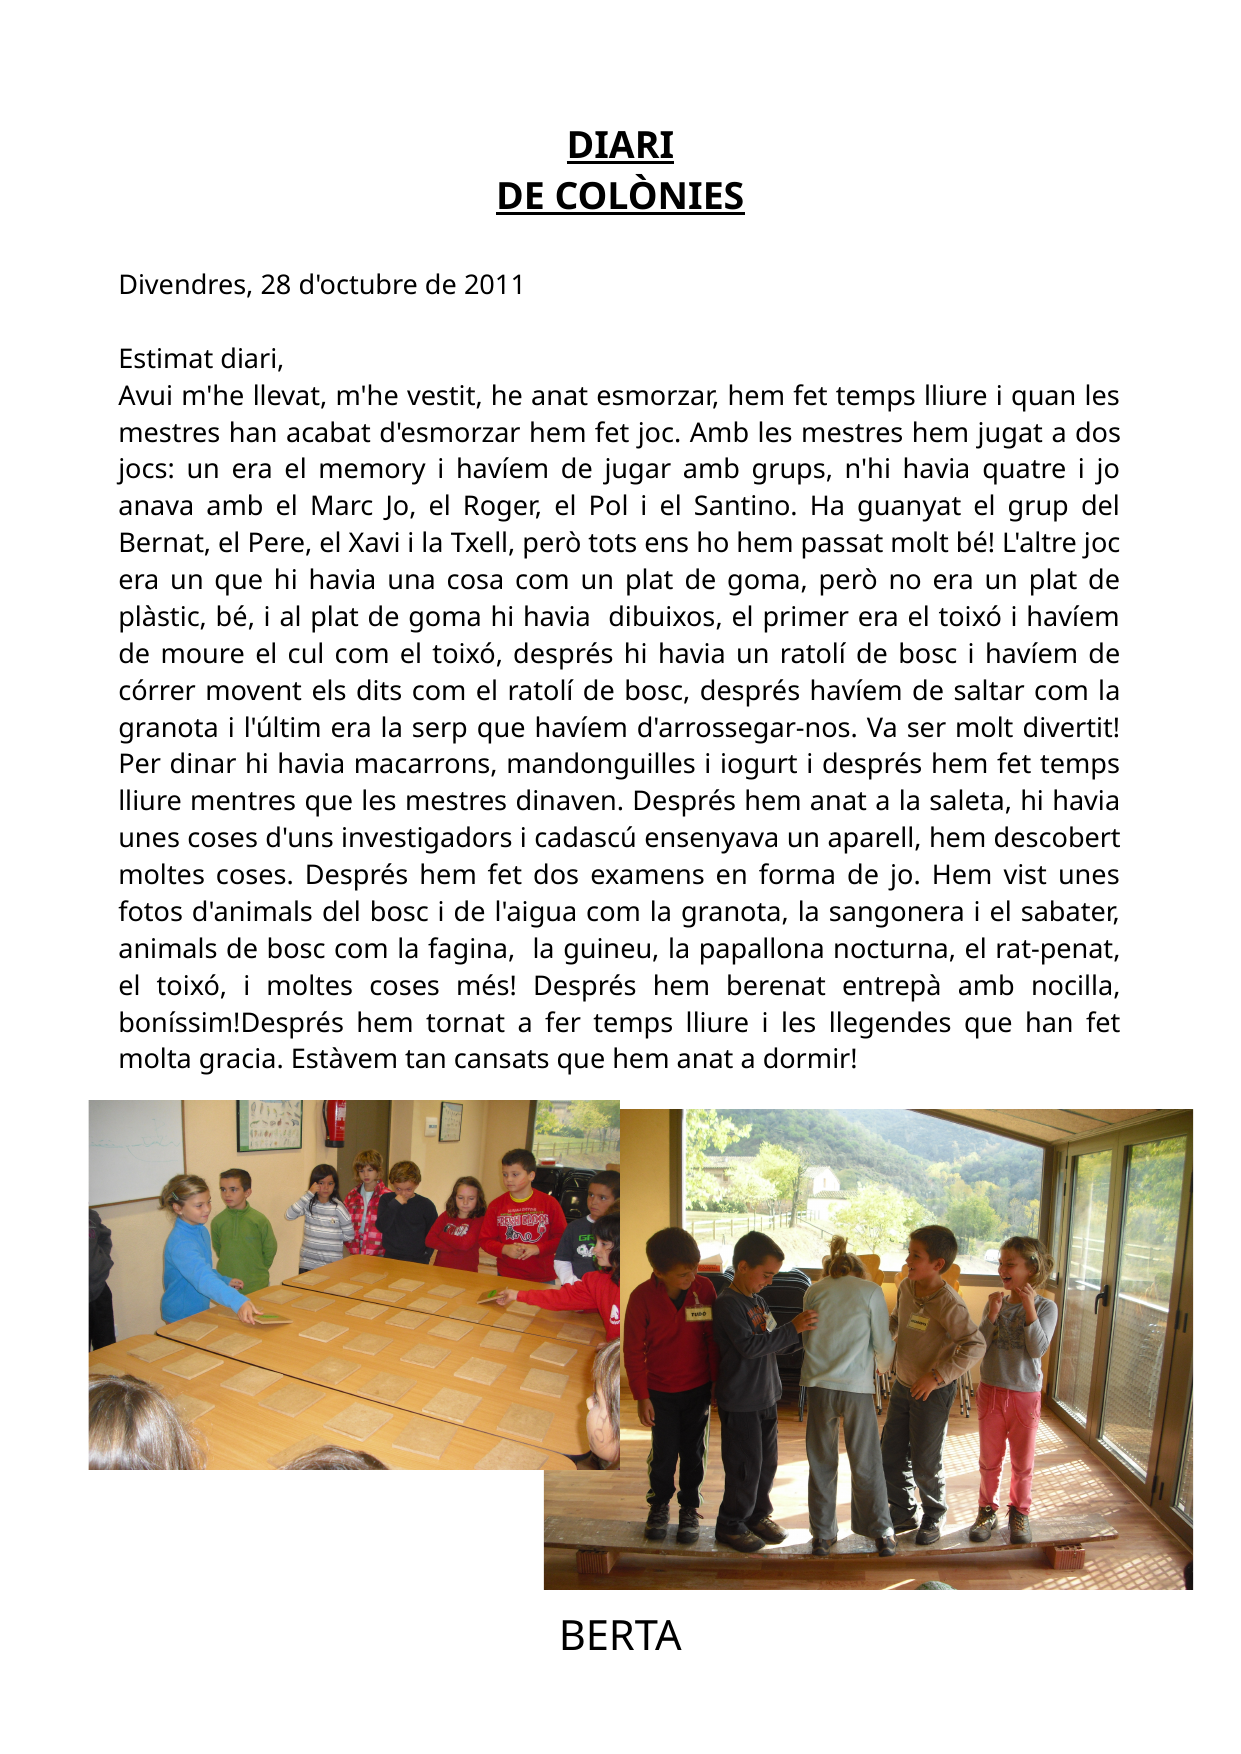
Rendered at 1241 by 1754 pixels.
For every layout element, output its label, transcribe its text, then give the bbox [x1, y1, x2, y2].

text DIARI [118, 118, 1122, 169]
picture [88, 1100, 1194, 1590]
text DE COLÒNIES [118, 169, 1122, 220]
text Estimat diari, [118, 339, 1122, 376]
text Divendres, 28 d'octubre de 2011 [118, 266, 1122, 302]
text Avui m'he llevat, m'he vestit, he anat esmorzar, hem fet temps lliure i quan les mestres han acabat d'esmorzar hem fet joc. Amb les mestres hem jugat a dos jocs: un era el memory i havíem de jugar amb grups, n'hi havia quatre i jo anava amb el Marc Jo, el Roger, el Pol i el Santino. Ha guanyat el grup del Bernat, el Pere, el Xavi i la Txell, però tots ens ho hem passat molt bé! L'altre joc era un que hi havia una cosa com un plat de goma, però no era un plat de plàstic, bé, i al plat de goma hi havia dibuixos, el primer era el toixó i havíem de moure el cul com el toixó, després hi havia un ratolí de bosc i havíem de córrer movent els dits com el ratolí de bosc, després havíem de saltar com la granota i l'últim era la serp que havíem d'arrossegar-nos. Va ser molt divertit! Per dinar hi havia macarrons, mandonguilles i iogurt i després hem fet temps lliure mentres que les mestres dinaven. Després hem anat a la saleta, hi havia unes coses d'uns investigadors i cadascú ensenyava un aparell, hem descobert moltes coses. Després hem fet dos examens en forma de jo. Hem vist unes fotos d'animals del bosc i de l'aigua com la granota, la sangonera i el sabater, animals de bosc com la fagina, la guineu, la papallona nocturna, el rat-penat, el toixó, i moltes coses més! Després hem berenat entrepà amb nocilla, boníssim!Després hem tornat a fer temps lliure i les llegendes que han fet molta gracia. Estàvem tan cansats que hem anat a dormir! [118, 376, 1122, 1077]
text BERTA [118, 1606, 1122, 1663]
